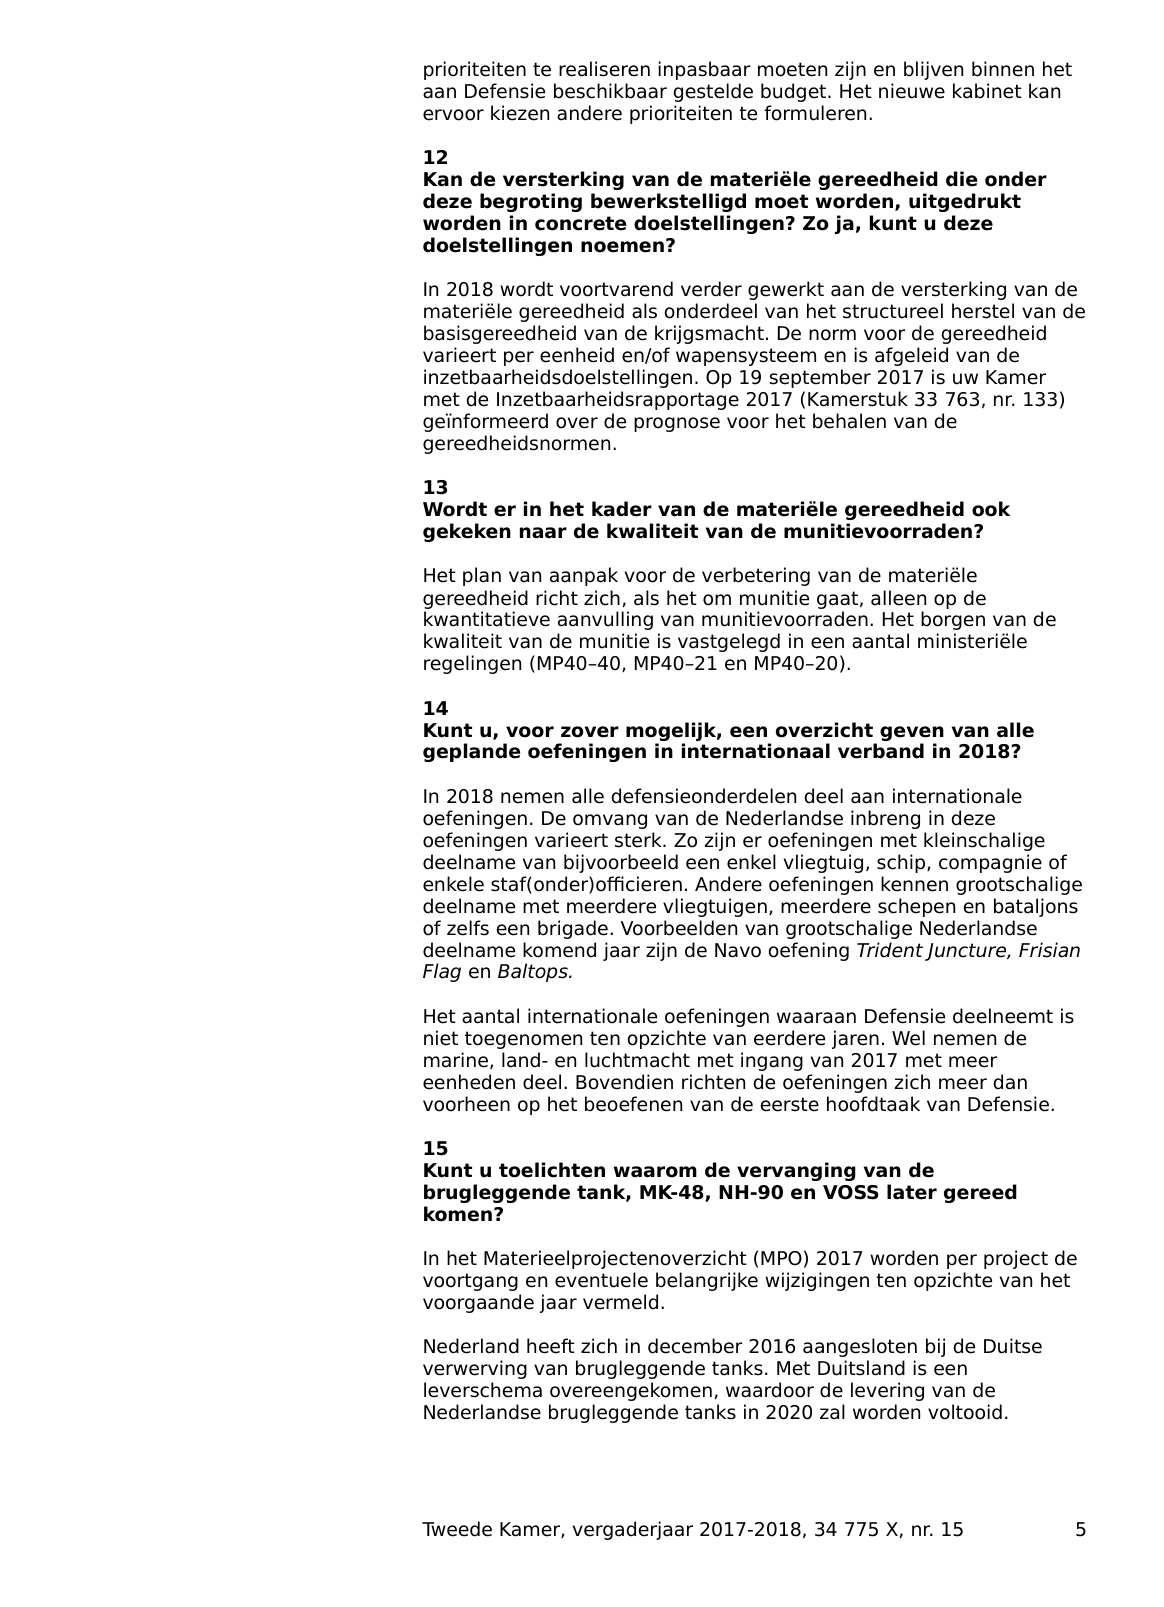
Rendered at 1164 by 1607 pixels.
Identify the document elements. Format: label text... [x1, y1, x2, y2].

text Nederland heeft zich in december 2016 aangesloten bij de Duitse verwerving van brugleggende tanks. Met Duitsland is een leverschema overeengekomen, waardoor de levering van de Nederlandse brugleggende tanks in 2020 zal worden voltooid. [422, 1336, 1087, 1424]
text Kunt u toelichten waarom de vervanging van de brugleggende tank, MK-48, NH-90 en VOSS later gereed komen? [422, 1160, 1087, 1226]
text In het Materieelprojectenoverzicht (MPO) 2017 worden per project de voortgang en eventuele belangrijke wijzigingen ten opzichte van het voorgaande jaar vermeld. [422, 1248, 1087, 1314]
text 15 [422, 1138, 1087, 1160]
text Kunt u, voor zover mogelijk, een overzicht geven van alle geplande oefeningen in internationaal verband in 2018? [422, 719, 1087, 763]
text 14 [422, 697, 1087, 719]
text Wordt er in het kader van de materiële gereedheid ook gekeken naar de kwaliteit van de munitievoorraden? [422, 499, 1087, 543]
text In 2018 wordt voortvarend verder gewerkt aan de versterking van de materiële gereedheid als onderdeel van het structureel herstel van de basisgereedheid van de krijgsmacht. De norm voor de gereedheid varieert per eenheid en/of wapensysteem en is afgeleid van de inzetbaarheidsdoelstellingen. Op 19 september 2017 is uw Kamer met de Inzetbaarheidsrapportage 2017 (Kamerstuk 33 763, nr. 133) geïnformeerd over de prognose voor het behalen van de gereedheidsnormen. [422, 279, 1087, 455]
text Het plan van aanpak voor de verbetering van de materiële gereedheid richt zich, als het om munitie gaat, alleen op de kwantitatieve aanvulling van munitievoorraden. Het borgen van de kwaliteit van de munitie is vastgelegd in een aantal ministeriële regelingen (MP40–40, MP40–21 en MP40–20). [422, 565, 1087, 675]
text prioriteiten te realiseren inpasbaar moeten zijn en blijven binnen het aan Defensie beschikbaar gestelde budget. Het nieuwe kabinet kan ervoor kiezen andere prioriteiten te formuleren. [422, 59, 1087, 125]
text Kan de versterking van de materiële gereedheid die onder deze begroting bewerkstelligd moet worden, uitgedrukt worden in concrete doelstellingen? Zo ja, kunt u deze doelstellingen noemen? [422, 169, 1087, 257]
text In 2018 nemen alle defensieonderdelen deel aan internationale oefeningen. De omvang van de Nederlandse inbreng in deze oefeningen varieert sterk. Zo zijn er oefeningen met kleinschalige deelname van bijvoorbeeld een enkel vliegtuig, schip, compagnie of enkele staf(onder)officieren. Andere oefeningen kennen grootschalige deelname met meerdere vliegtuigen, meerdere schepen en bataljons of zelfs een brigade. Voorbeelden van grootschalige Nederlandse deelname komend jaar zijn de Navo oefening Trident Juncture, Frisian Flag en Baltops. [422, 786, 1087, 983]
text Het aantal internationale oefeningen waaraan Defensie deelneemt is niet toegenomen ten opzichte van eerdere jaren. Wel nemen de marine, land- en luchtmacht met ingang van 2017 met meer eenheden deel. Bovendien richten de oefeningen zich meer dan voorheen op het beoefenen van de eerste hoofdtaak van Defensie. [422, 1006, 1087, 1116]
text 13 [422, 477, 1087, 499]
text 12 [422, 147, 1087, 169]
